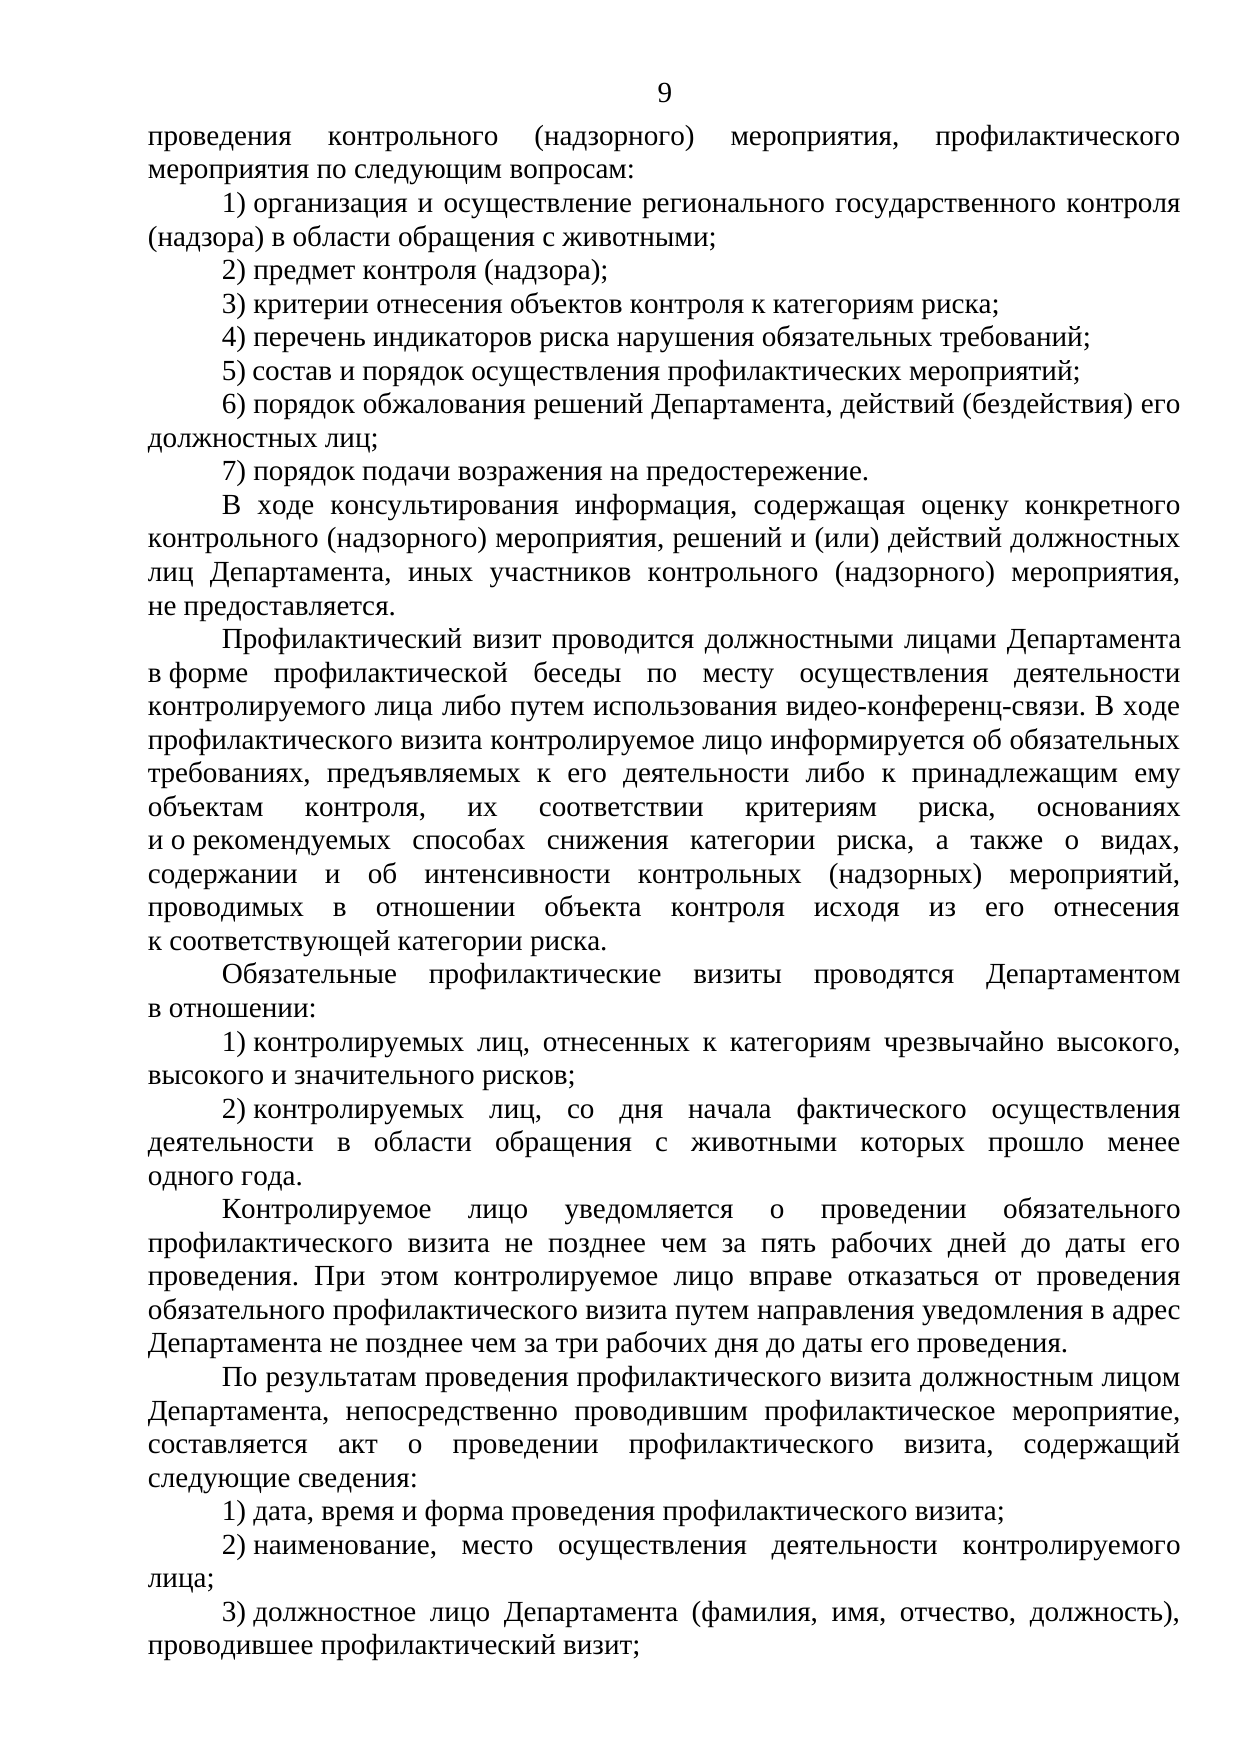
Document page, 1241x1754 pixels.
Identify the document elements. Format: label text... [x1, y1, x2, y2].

text 5) состав и порядок осуществления профилактических мероприятий; [148, 353, 1181, 386]
text 2) наименование, место осуществления деятельности контролируемого лица; [148, 1527, 1181, 1594]
text Контролируемое лицо уведомляется о проведении обязательного профилактического визита не позднее чем за пять рабочих дней до даты его проведения. При этом контролируемое лицо вправе отказаться от проведения обязательного профилактического визита путем направления уведомления в адрес Департамента не позднее чем за три рабочих дня до даты его проведения. [148, 1191, 1181, 1359]
text 7) порядок подачи возражения на предостережение. [148, 453, 1181, 487]
text 1) организация и осуществление регионального государственного контроля (надзора) в области обращения с животными; [148, 185, 1181, 252]
text 1) контролируемых лиц, отнесенных к категориям чрезвычайно высокого, высокого и значительного рисков; [148, 1024, 1181, 1091]
text По результатам проведения профилактического визита должностным лицом Департамента, непосредственно проводившим профилактическое мероприятие, составляется акт о проведении профилактического визита, содержащий следующие сведения: [148, 1359, 1181, 1493]
text 2) предмет контроля (надзора); [148, 252, 1181, 286]
text 4) перечень индикаторов риска нарушения обязательных требований; [148, 319, 1181, 353]
text В ходе консультирования информация, содержащая оценку конкретного контрольного (надзорного) мероприятия, решений и (или) действий должностных лиц Департамента, иных участников контрольного (надзорного) мероприятия, не предоставляется. [148, 487, 1181, 621]
text 6) порядок обжалования решений Департамента, действий (бездействия) его должностных лиц; [148, 386, 1181, 453]
text Профилактический визит проводится должностными лицами Департамента в форме профилактической беседы по месту осуществления деятельности контролируемого лица либо путем использования видео-конференц-связи. В ходе профилактического визита контролируемое лицо информируется об обязательных требованиях, предъявляемых к его деятельности либо к принадлежащим ему объектам контроля, их соответствии критериям риска, основаниях и о рекомендуемых способах снижения категории риска, а также о видах, содержании и об интенсивности контрольных (надзорных) мероприятий, проводимых в отношении объекта контроля исходя из его отнесения к соответствующей категории риска. [148, 621, 1181, 957]
text 3) должностное лицо Департамента (фамилия, имя, отчество, должность), проводившее профилактический визит; [148, 1594, 1181, 1661]
text 3) критерии отнесения объектов контроля к категориям риска; [148, 286, 1181, 319]
text 1) дата, время и форма проведения профилактического визита; [148, 1493, 1181, 1527]
text Обязательные профилактические визиты проводятся Департаментом в отношении: [148, 957, 1181, 1024]
text проведения контрольного (надзорного) мероприятия, профилактического мероприятия по следующим вопросам: [148, 118, 1181, 185]
text 2) контролируемых лиц, со дня начала фактического осуществления деятельности в области обращения с животными которых прошло менее одного года. [148, 1091, 1181, 1191]
